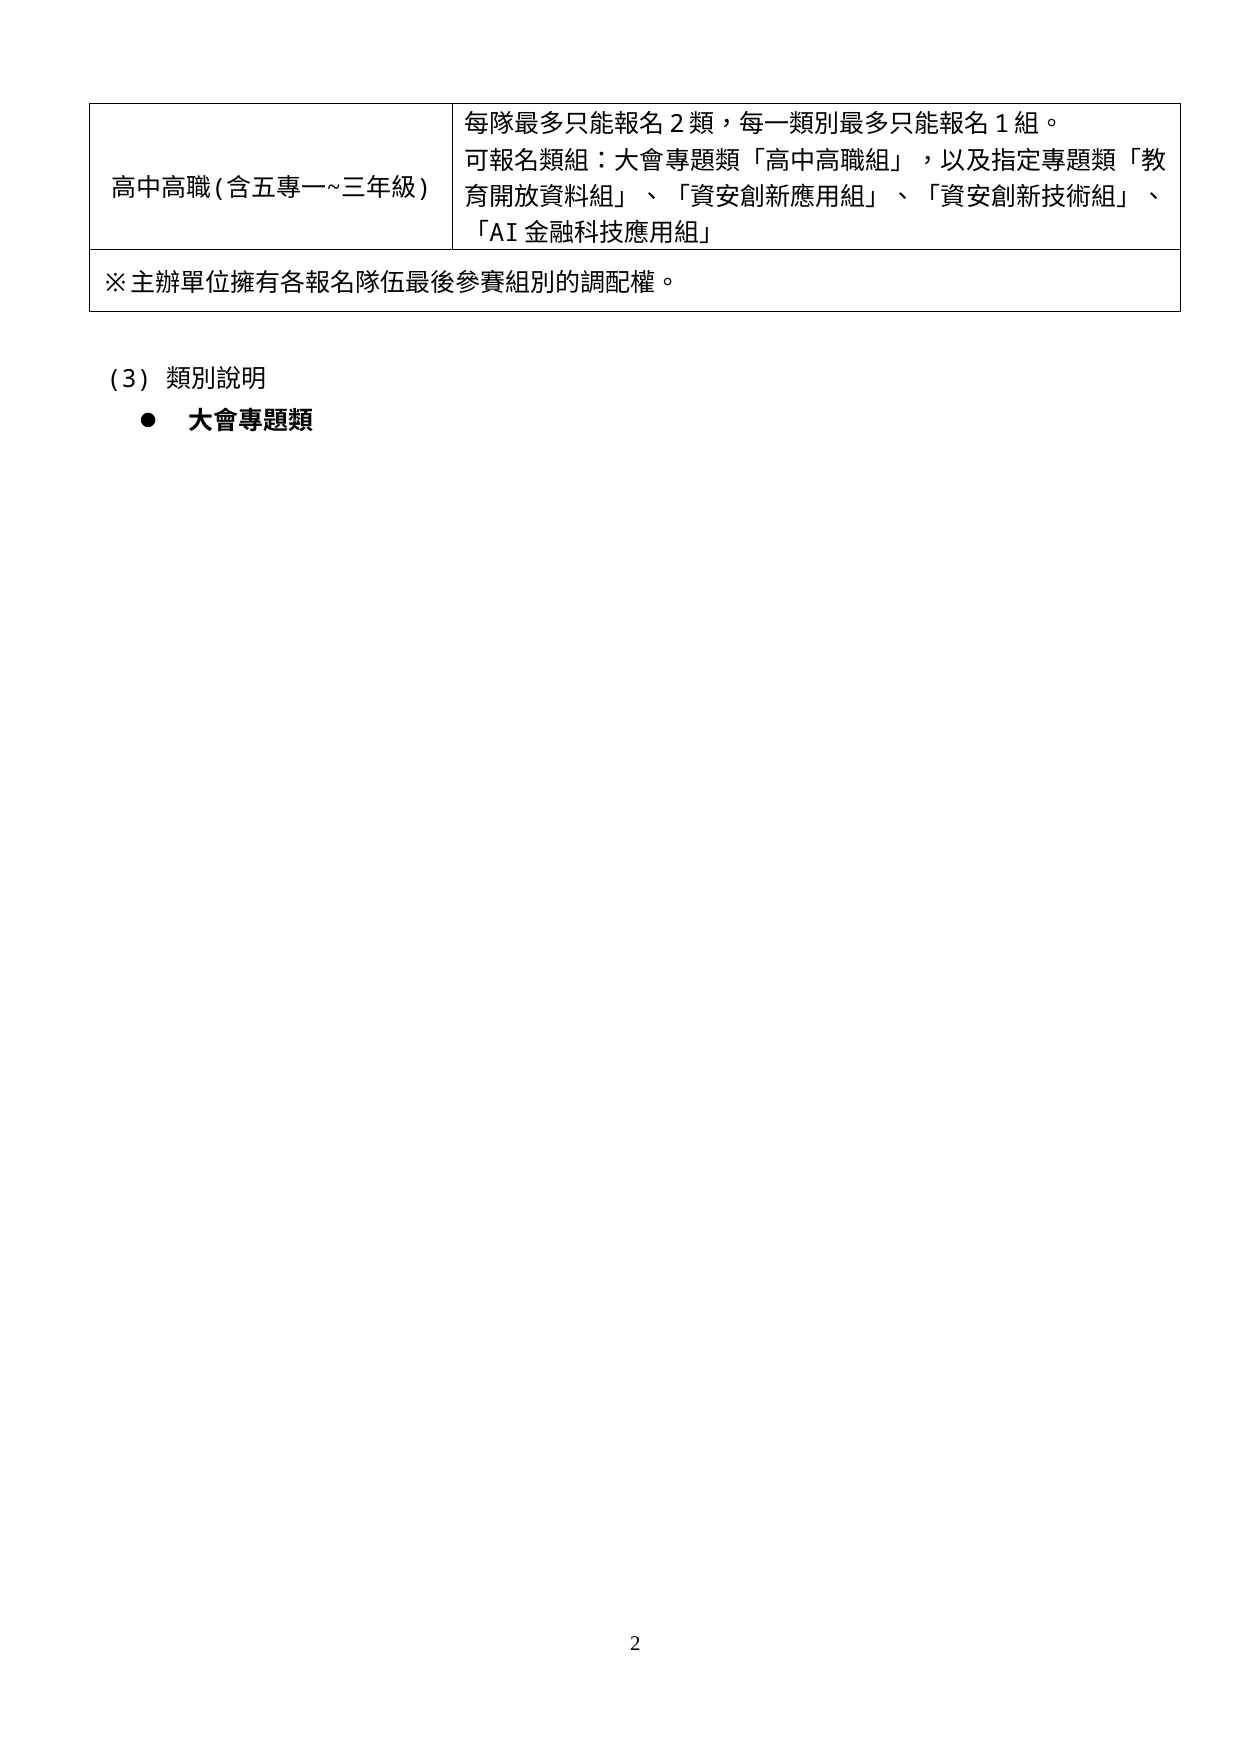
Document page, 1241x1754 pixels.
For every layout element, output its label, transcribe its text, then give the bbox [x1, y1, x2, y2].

table_cell 每隊最多只能報名2類，每一類別最多只能報名1組。 可報名類組：大會專題類「高中高職組」，以及指定專題類「教育開放資料組」、「資安創新應用組」、「資安創新技術組」、「AI金融科技應用組」 [453, 104, 1180, 249]
table_cell ※主辦單位擁有各報名隊伍最後參賽組別的調配權。 [90, 250, 1180, 311]
list 大會專題類 [139, 395, 1181, 437]
list 類別說明 [106, 353, 1181, 395]
table_cell 高中高職(含五專一~三年級) [90, 104, 452, 249]
